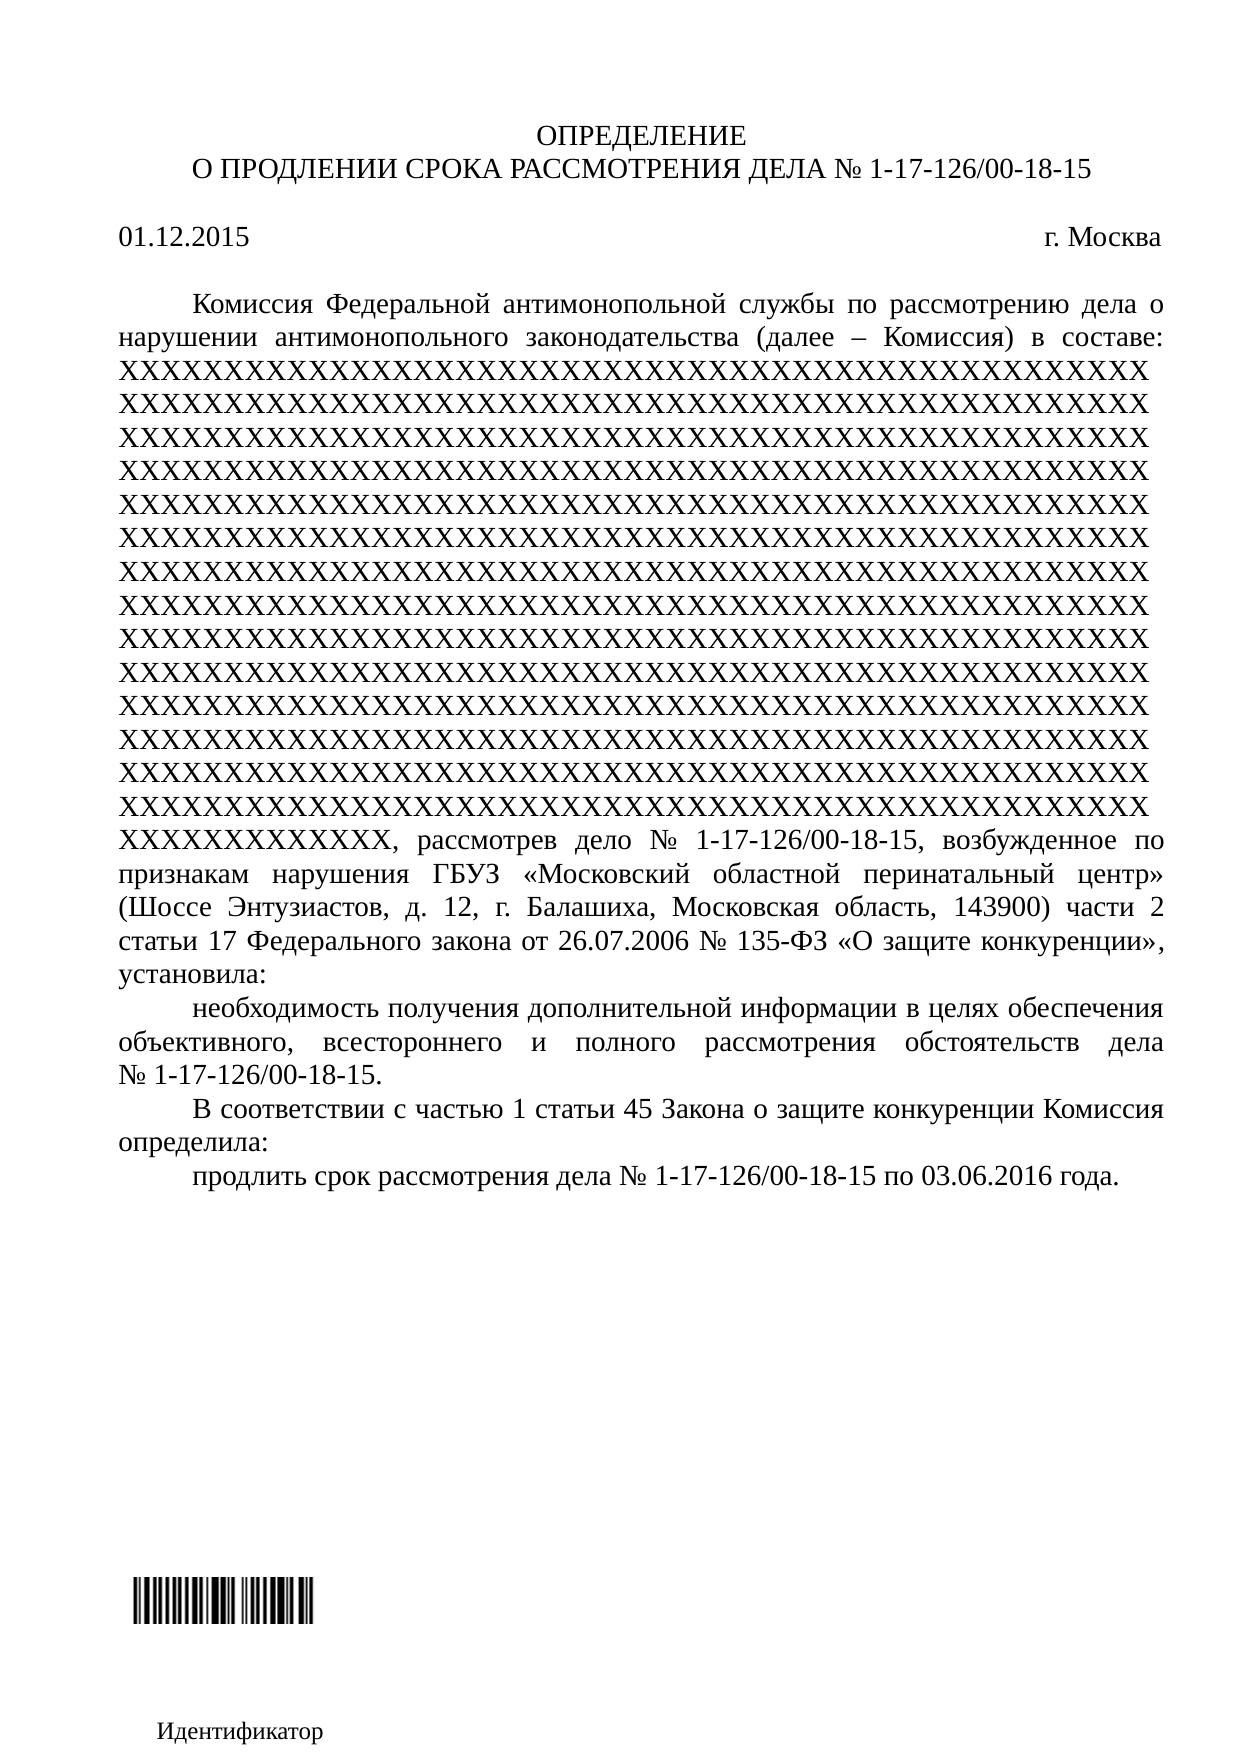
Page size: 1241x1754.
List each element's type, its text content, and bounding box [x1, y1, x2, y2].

text продлить срок рассмотрения дела № 1-17-126/00-18-15 по 03.06.2016 года. [118, 1158, 1165, 1191]
picture [118, 1577, 331, 1624]
text Комиссия Федеральной антимонопольной службы по рассмотрению дела о нарушении антимонопольного законодательства (далее – Комиссия) в составе: XXXXXXXXXXXXXXXXXXXXXXXXXXXXXXXXXXXXXXXXXXXXXXXXXXXXXXXXXXXXXXXXXXXXXXXXXXXXXXXXXXXXXXXXXXXXXXXXXXXXXXXXXXXXXXXXXXXXXXXXXXXXXXXXXXXXXXXXXXXXXXXXXXXXXXXXXXXXXXXXXXXXXXXXXXXXXXXXXXXXXXXXXXXXXXXXXXXXXXXXXXXXXXXXXXXXXXXXXXXXXXXXXXXXXXXXXXXXXXXXXXXXXXXXXXXXXXXXXXXXXXXXXXXXXXXXXXXXXXXXXXXXXXXXXXXXXXXXXXXXXXXXXXXXXXXXXXXXXXXXXXXXXXXXXXXXXXXXXXXXXXXXXXXXXXXXXXXXXXXXXXXXXXXXXXXXXXXXXXXXXXXXXXXXXXXXXXXXXXXXXXXXXXXXXXXXXXXXXXXXXXXXXXXXXXXXXXXXXXXXXXXXXXXXXXXXXXXXXXXXXXXXXXXXXXXXXXXXXXXXXXXXXXXXXXXXXXXXXXXXXXXXXXXXXXXXXXXXXXXXXXXXXXXXXXXXXXXXXXXXXXXXXXXXXXXXXXXXXXXXXXXXXXXXXXXXXXXXXXXXXXXXXXXXXXXXXXXXXXXXXXXXXXXXXXXXXXXXXXXXXXXXXXXXXXXXXXXXXXXXXXXXXXXXXXXXXXXXXXXXXXXXXXXXXXXXXXXXXXXXXXXXXXXXXXXXXXXXXXX, рассмотрев дело № 1-17-126/00-18-15, возбужденное по признакам нарушения ГБУЗ «Московский областной перинатальный центр» (Шоссе Энтузиастов, д. 12, г. Балашиха, Московская область, 143900) части 2 статьи 17 Федерального закона от 26.07.2006 № 135-ФЗ «О защите конкуренции», установила: [118, 286, 1165, 990]
text О ПРОДЛЕНИИ СРОКА РАССМОТРЕНИЯ ДЕЛА № 1-17-126/00-18-15 [118, 152, 1165, 185]
text необходимость получения дополнительной информации в целях обеспечения объективного, всестороннего и полного рассмотрения обстоятельств дела № 1-17-126/00-18-15. [118, 990, 1165, 1091]
text ОПРЕДЕЛЕНИЕ [118, 118, 1165, 152]
text В соответствии с частью 1 статьи 45 Закона о защите конкуренции Комиссия определила: [118, 1091, 1165, 1158]
text 01.12.2015 г. Москва [118, 219, 1165, 252]
